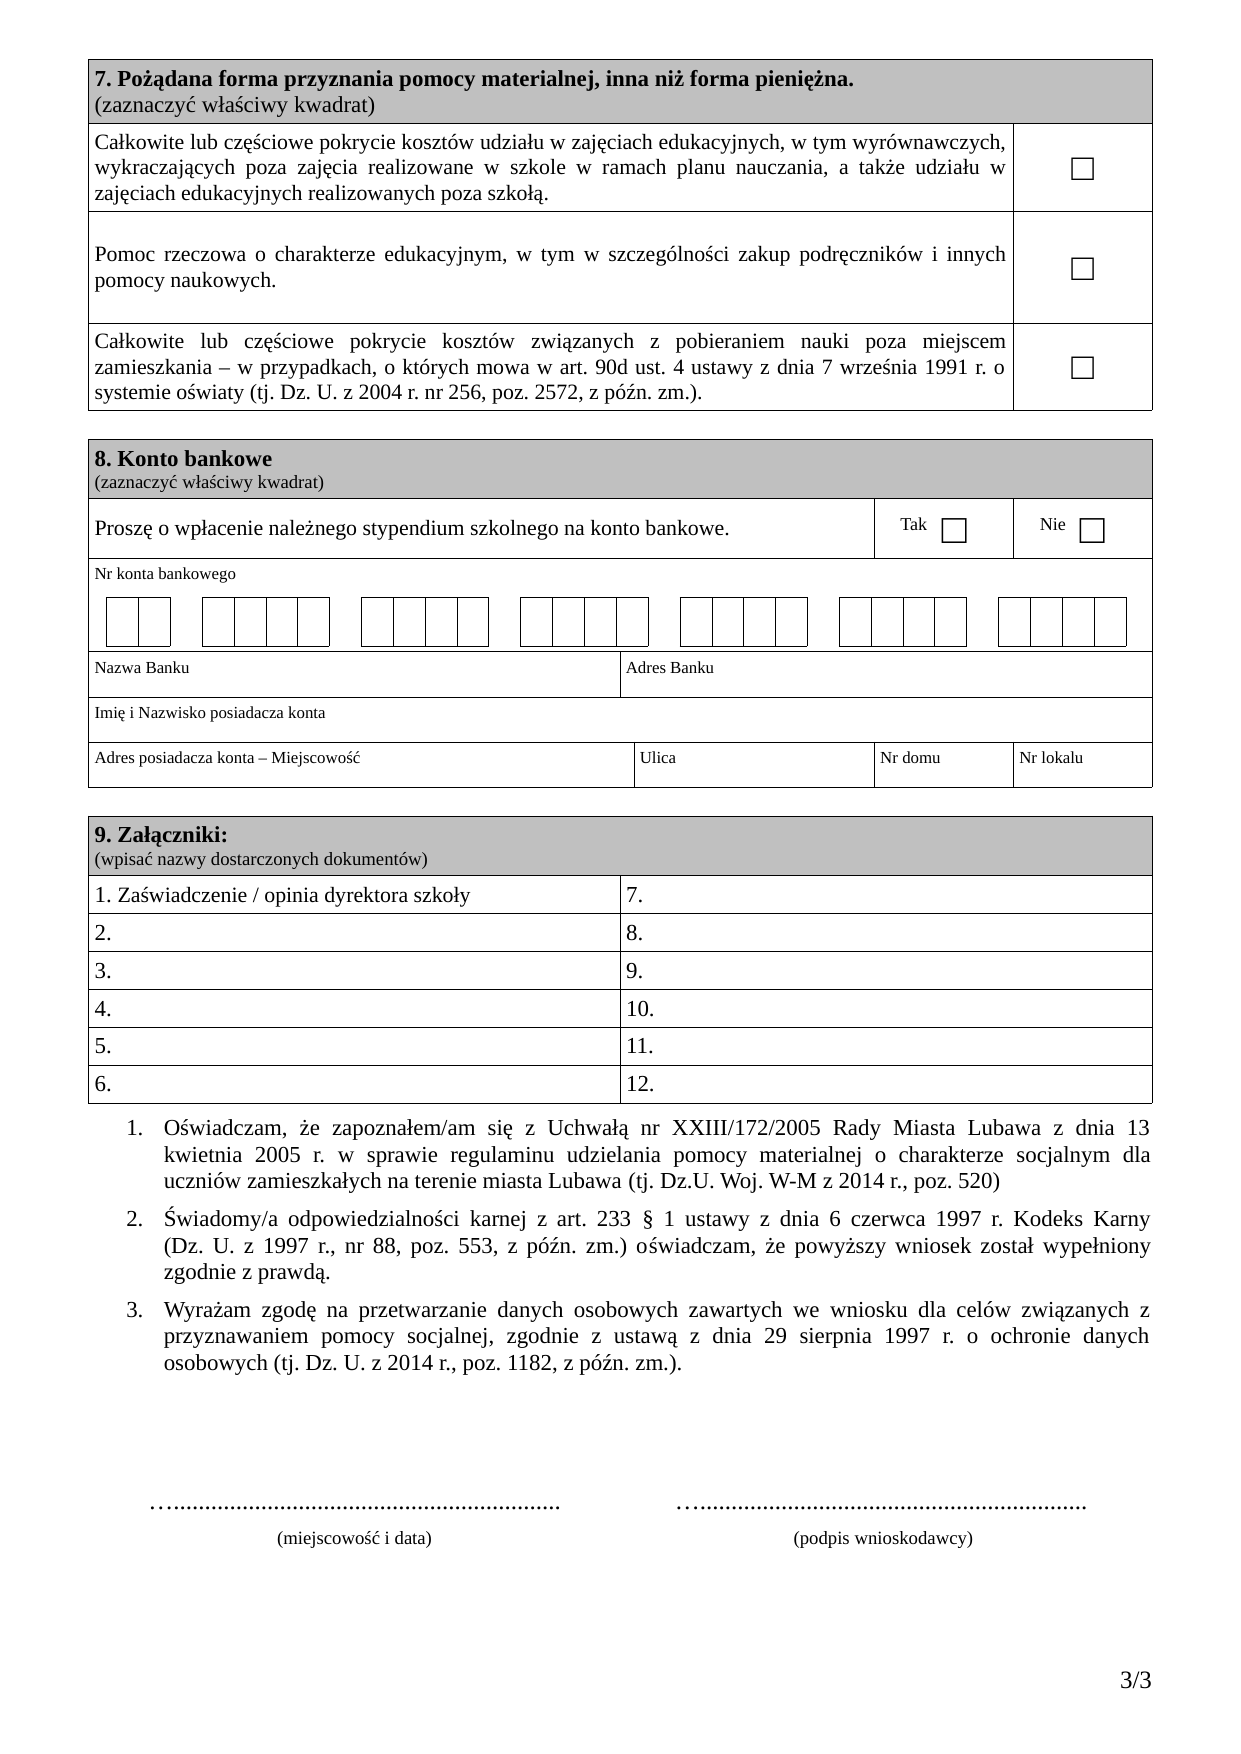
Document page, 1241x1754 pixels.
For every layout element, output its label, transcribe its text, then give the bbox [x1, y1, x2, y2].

table_header [298, 598, 329, 646]
table_header [489, 597, 520, 646]
table_cell Całkowite lub częściowe pokrycie kosztów związanych z pobieraniem nauki poza miejscem zamieszkania – w przypadkach, o których mowa w art. 90d ust. 4 ustawy z dnia 7 września 1991 r. o systemie oświaty (tj. Dz. U. z 2004 r. nr 256, poz. 2572, z późn. zm.). [89, 324, 1013, 410]
table_header [107, 598, 138, 646]
table_header [713, 598, 743, 646]
table_cell 8. [621, 914, 1152, 951]
table_cell 1. Zaświadczenie / opinia dyrektora szkoły [89, 876, 620, 913]
table_header [649, 597, 680, 646]
table_cell 4. [89, 990, 620, 1027]
table_header [585, 598, 616, 646]
table_cell 2. [89, 914, 620, 951]
table_cell 11. [621, 1028, 1152, 1065]
table_header [872, 598, 903, 646]
table_cell (miejscowość i data) [89, 1521, 620, 1554]
table_cell (podpis wnioskodawcy) [620, 1521, 1142, 1554]
table_cell Nie □ [1014, 499, 1152, 558]
table_cell Całkowite lub częściowe pokrycie kosztów udziału w zajęciach edukacyjnych, w tym wyrównawczych, wykraczających poza zajęcia realizowane w szkole w ramach planu nauczania, a także udziału w zajęciach edukacyjnych realizowanych poza szkołą. [89, 124, 1013, 211]
table_header ….............................................................. [620, 1481, 1142, 1521]
table_cell Nazwa Banku [89, 652, 620, 697]
table_cell 12. [621, 1066, 1152, 1103]
table_header [904, 598, 934, 646]
table_header [840, 598, 871, 646]
table_header [139, 598, 170, 646]
table_cell 10. [621, 990, 1152, 1027]
table_cell Ulica [635, 743, 874, 787]
table_header 9. Załączniki: (wpisać nazwy dostarczonych dokumentów) [89, 817, 1152, 875]
table_header [935, 598, 966, 646]
table_header [808, 597, 839, 646]
table_header [617, 598, 648, 646]
table_header [203, 598, 234, 646]
table_cell Tak □ [875, 499, 1013, 558]
table_cell 7. [621, 876, 1152, 913]
table_cell Nr konta bankowego [89, 559, 1152, 651]
table_header [999, 598, 1030, 646]
table_header [426, 598, 457, 646]
table_cell □ [1014, 212, 1152, 323]
table_cell 9. [621, 952, 1152, 989]
table_header [744, 598, 775, 646]
table_cell □ [1014, 324, 1152, 410]
table_header [171, 597, 202, 646]
table_header [362, 598, 393, 646]
table_cell Nr lokalu [1014, 743, 1152, 787]
table_cell Adres Banku [621, 652, 1152, 697]
table_cell 3. [89, 952, 620, 989]
table_cell Proszę o wpłacenie należnego stypendium szkolnego na konto bankowe. [89, 499, 874, 558]
table_header [1063, 598, 1094, 646]
table_cell 6. [89, 1066, 620, 1103]
table_cell Nr domu [875, 743, 1013, 787]
list Oświadczam, że zapoznałem/am się z Uchwałą nr XXIII/172/2005 Rady Miasta Lubawa z dnia 13 kwietnia 2005 r. w sprawie regulaminu udzielania pomocy materialnej o charakterze socjalnym dla uczniów zamieszkałych na terenie miasta Lubawa (tj. Dz.U. Woj. W-M z 2014 r., poz. 520) [126, 1114, 1152, 1193]
table_header [394, 598, 425, 646]
table_header ….............................................................. [89, 1481, 620, 1521]
table_header [776, 598, 807, 646]
list Wyrażam zgodę na przetwarzanie danych osobowych zawartych we wniosku dla celów związanych z przyznawaniem pomocy socjalnej, zgodnie z ustawą z dnia 29 sierpnia 1997 r. o ochronie danych osobowych (tj. Dz. U. z 2014 r., poz. 1182, z późn. zm.). [126, 1296, 1152, 1375]
table_header [521, 598, 552, 646]
table_cell Pomoc rzeczowa o charakterze edukacyjnym, w tym w szczególności zakup podręczników i innych pomocy naukowych. [89, 212, 1013, 323]
table_header [1095, 598, 1126, 646]
table_header [553, 598, 584, 646]
table_header 7. Pożądana forma przyznania pomocy materialnej, inna niż forma pieniężna. (zaznaczyć właściwy kwadrat) [89, 60, 1152, 123]
table_header [967, 597, 998, 646]
table_header [235, 598, 266, 646]
table_header [681, 598, 712, 646]
table_header [330, 597, 361, 646]
table_cell □ [1014, 124, 1152, 211]
table_header [458, 598, 488, 646]
table_cell 5. [89, 1028, 620, 1065]
table_header [267, 598, 297, 646]
list Świadomy/a odpowiedzialności karnej z art. 233 § 1 ustawy z dnia 6 czerwca 1997 r. Kodeks Karny (Dz. U. z 1997 r., nr 88, poz. 553, z późn. zm.) oświadczam, że powyższy wniosek został wypełniony zgodnie z prawdą. [126, 1205, 1152, 1284]
table_cell Adres posiadacza konta – Miejscowość [89, 743, 634, 787]
table_header [1031, 598, 1062, 646]
table_cell Imię i Nazwisko posiadacza konta [89, 698, 1152, 742]
table_header 8. Konto bankowe (zaznaczyć właściwy kwadrat) [89, 440, 1152, 498]
